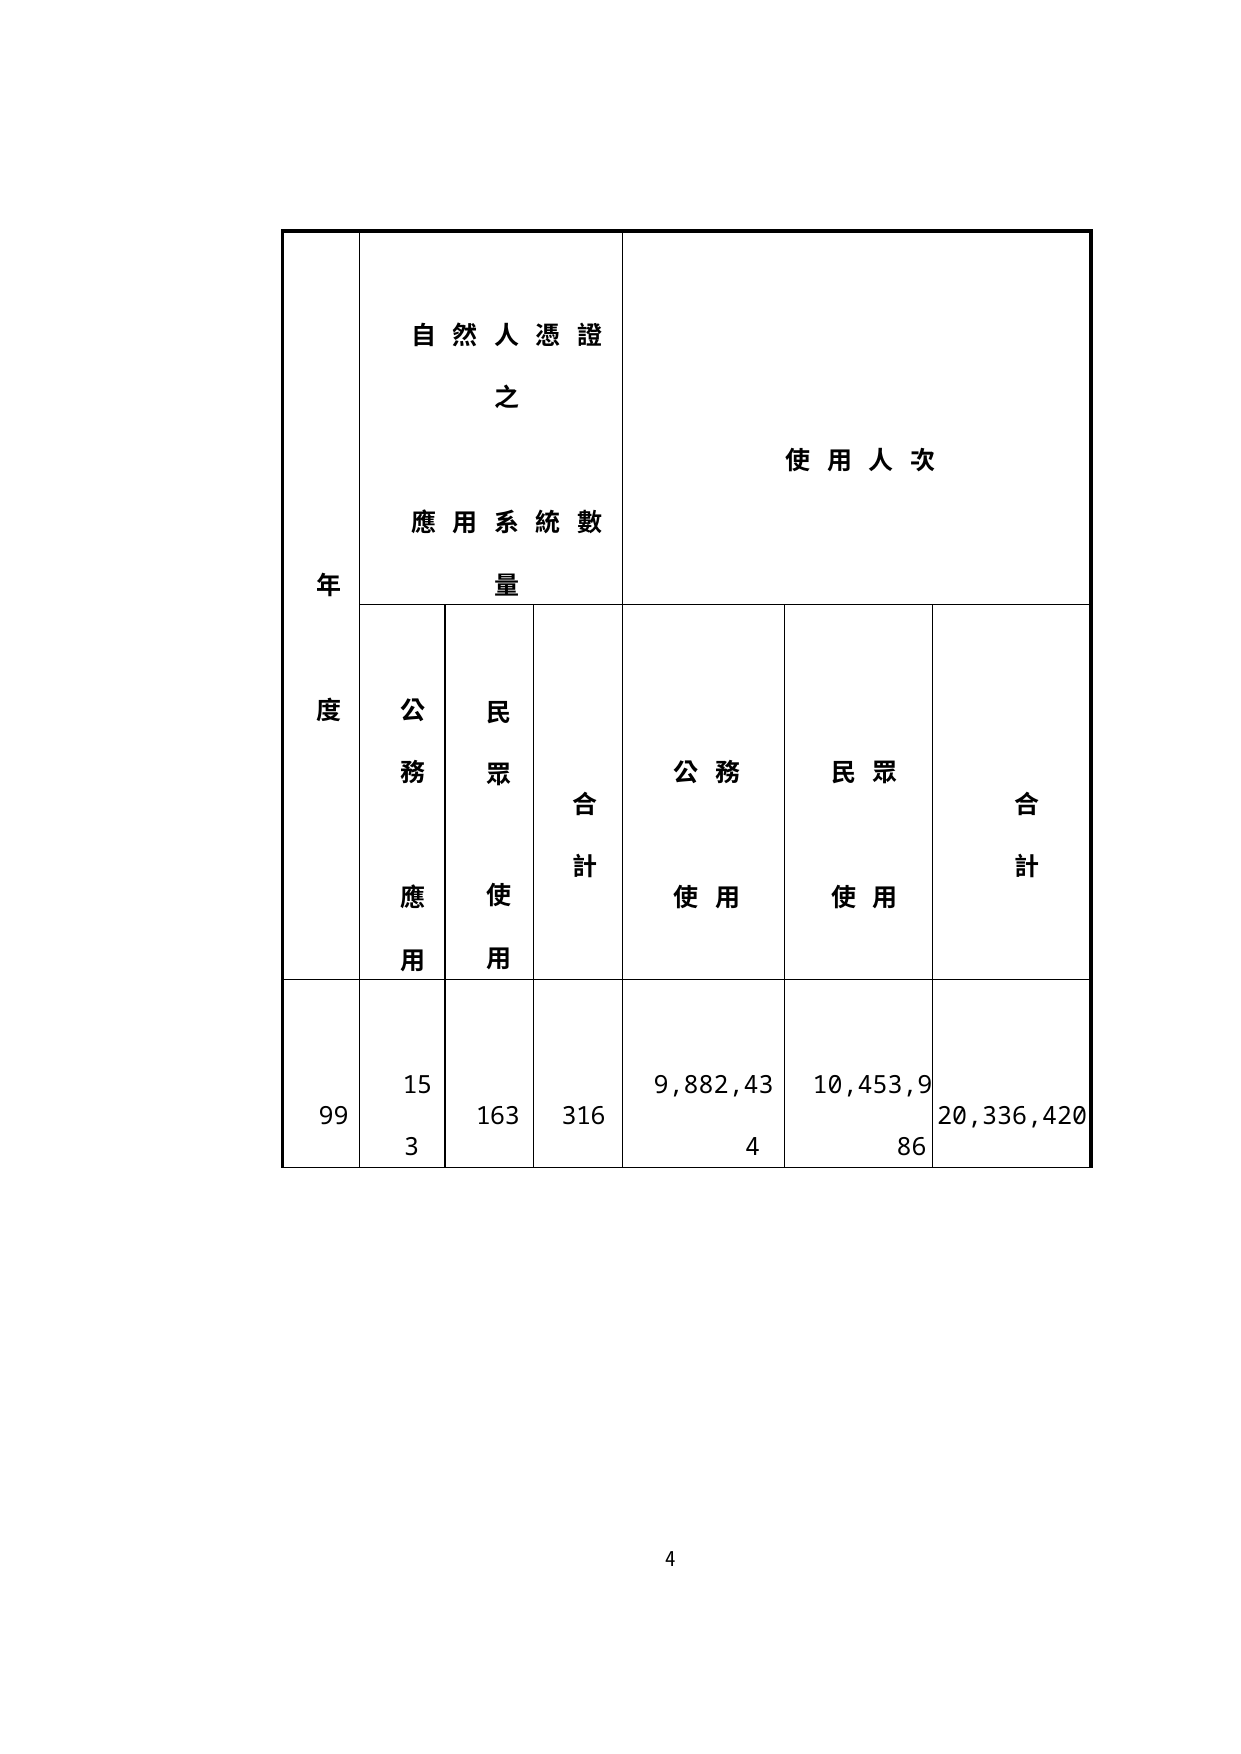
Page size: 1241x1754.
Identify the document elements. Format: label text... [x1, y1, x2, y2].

table_cell 9,882,434 [623, 980, 784, 1167]
table_header 使用人次 [623, 233, 1089, 604]
table_cell 10,453,986 [785, 980, 932, 1167]
table_header 自然人憑證之 應用系統數量 [360, 233, 622, 604]
table_cell 民眾 使用 [446, 605, 533, 979]
table_cell 公務 應用 [360, 605, 444, 979]
table_cell 公務 使用 [623, 605, 784, 979]
table_cell 合 計 [534, 605, 622, 979]
table_cell 20,336,420 [933, 980, 1089, 1167]
table_cell 153 [360, 980, 444, 1167]
table_cell 民眾 使用 [785, 605, 932, 979]
table_cell 163 [446, 980, 533, 1167]
table_cell 316 [534, 980, 622, 1167]
table_cell 99 [284, 980, 359, 1167]
table_header 年 度 [284, 233, 359, 979]
table_cell 合 計 [933, 605, 1089, 979]
